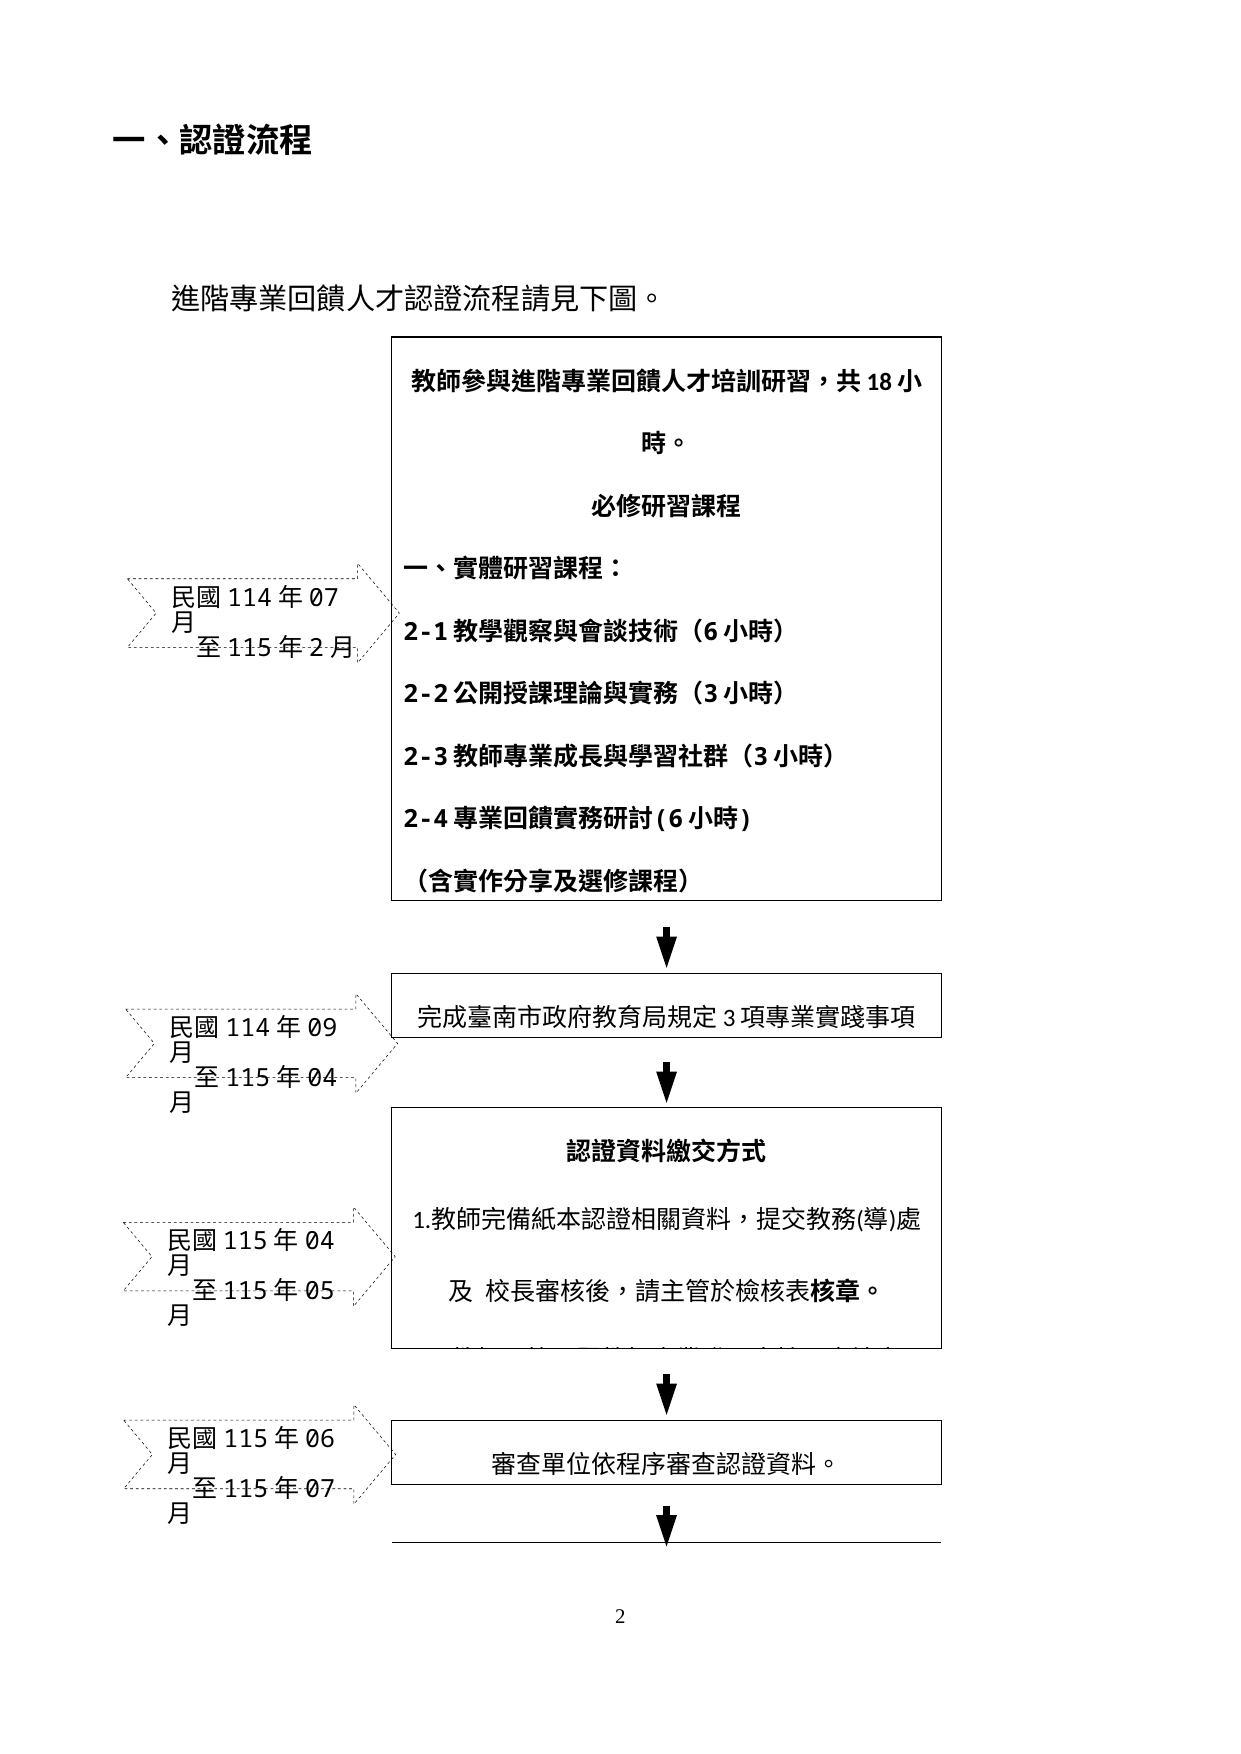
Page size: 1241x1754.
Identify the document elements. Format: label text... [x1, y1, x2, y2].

table_cell [392, 1485, 941, 1542]
table_header [113, 336, 391, 900]
table_cell [1108, 1420, 1128, 1483]
table_cell [941, 1484, 946, 1542]
table_cell 完成臺南市政府教育局規定3項專業實踐事項 [392, 974, 941, 1037]
subtitle 一、認證流程 [112, 96, 1128, 159]
table_cell [1108, 1037, 1128, 1107]
table_cell [941, 1037, 946, 1107]
table_cell [946, 900, 1108, 973]
table_cell [176, 1093, 188, 1097]
table_cell [946, 1348, 1108, 1420]
table_cell [113, 901, 392, 1107]
table_cell [392, 1038, 941, 1107]
table_cell [1108, 1348, 1128, 1420]
table_cell [941, 1348, 946, 1420]
table_cell [942, 973, 946, 1037]
table_cell [942, 1420, 946, 1483]
table_cell [1108, 1484, 1128, 1542]
table_header [942, 336, 946, 900]
table_cell [392, 901, 941, 973]
table_cell [946, 973, 1108, 1037]
table_header [946, 336, 1108, 900]
table_cell [1108, 973, 1128, 1037]
table_header 教師參與進階專業回饋人才培訓研習，共18小時。 必修研習課程 一、實體研習課程： 2-1教學觀察與會談技術（6小時） 2-2公開授課理論與實務（3小時） 2-3教師專業成長與學習社群（3小時） 2-4專業回饋實務研討(6小時) （含實作分享及選修課程） [392, 338, 941, 900]
table_cell [1108, 900, 1128, 973]
table_header [1108, 336, 1128, 900]
table_cell [113, 1108, 391, 1347]
table_cell [392, 1349, 941, 1420]
table_cell [946, 1484, 1108, 1542]
table_cell [941, 900, 946, 973]
table_cell 認證資料繳交方式 1.教師完備紙本認證相關資料，提交教務(導)處及 校長審核後，請主管於檢核表核章。 2.教師至校長暨教師專業發展支持平臺填寫 「進階專業回饋人才認證資料」 https://proteacher.moe.edu.tw/ [392, 1108, 941, 1347]
table_cell [946, 1107, 1108, 1347]
table_cell [942, 1107, 946, 1347]
table_cell [113, 1349, 392, 1542]
table_cell [946, 1037, 1108, 1107]
text 進階專業回饋人才認證流程請見下圖。 [112, 255, 1128, 318]
table_cell [1108, 1107, 1128, 1347]
table_cell [176, 1099, 188, 1103]
table_cell 審查單位依程序審查認證資料。 [392, 1421, 941, 1483]
table_cell [946, 1420, 1108, 1483]
